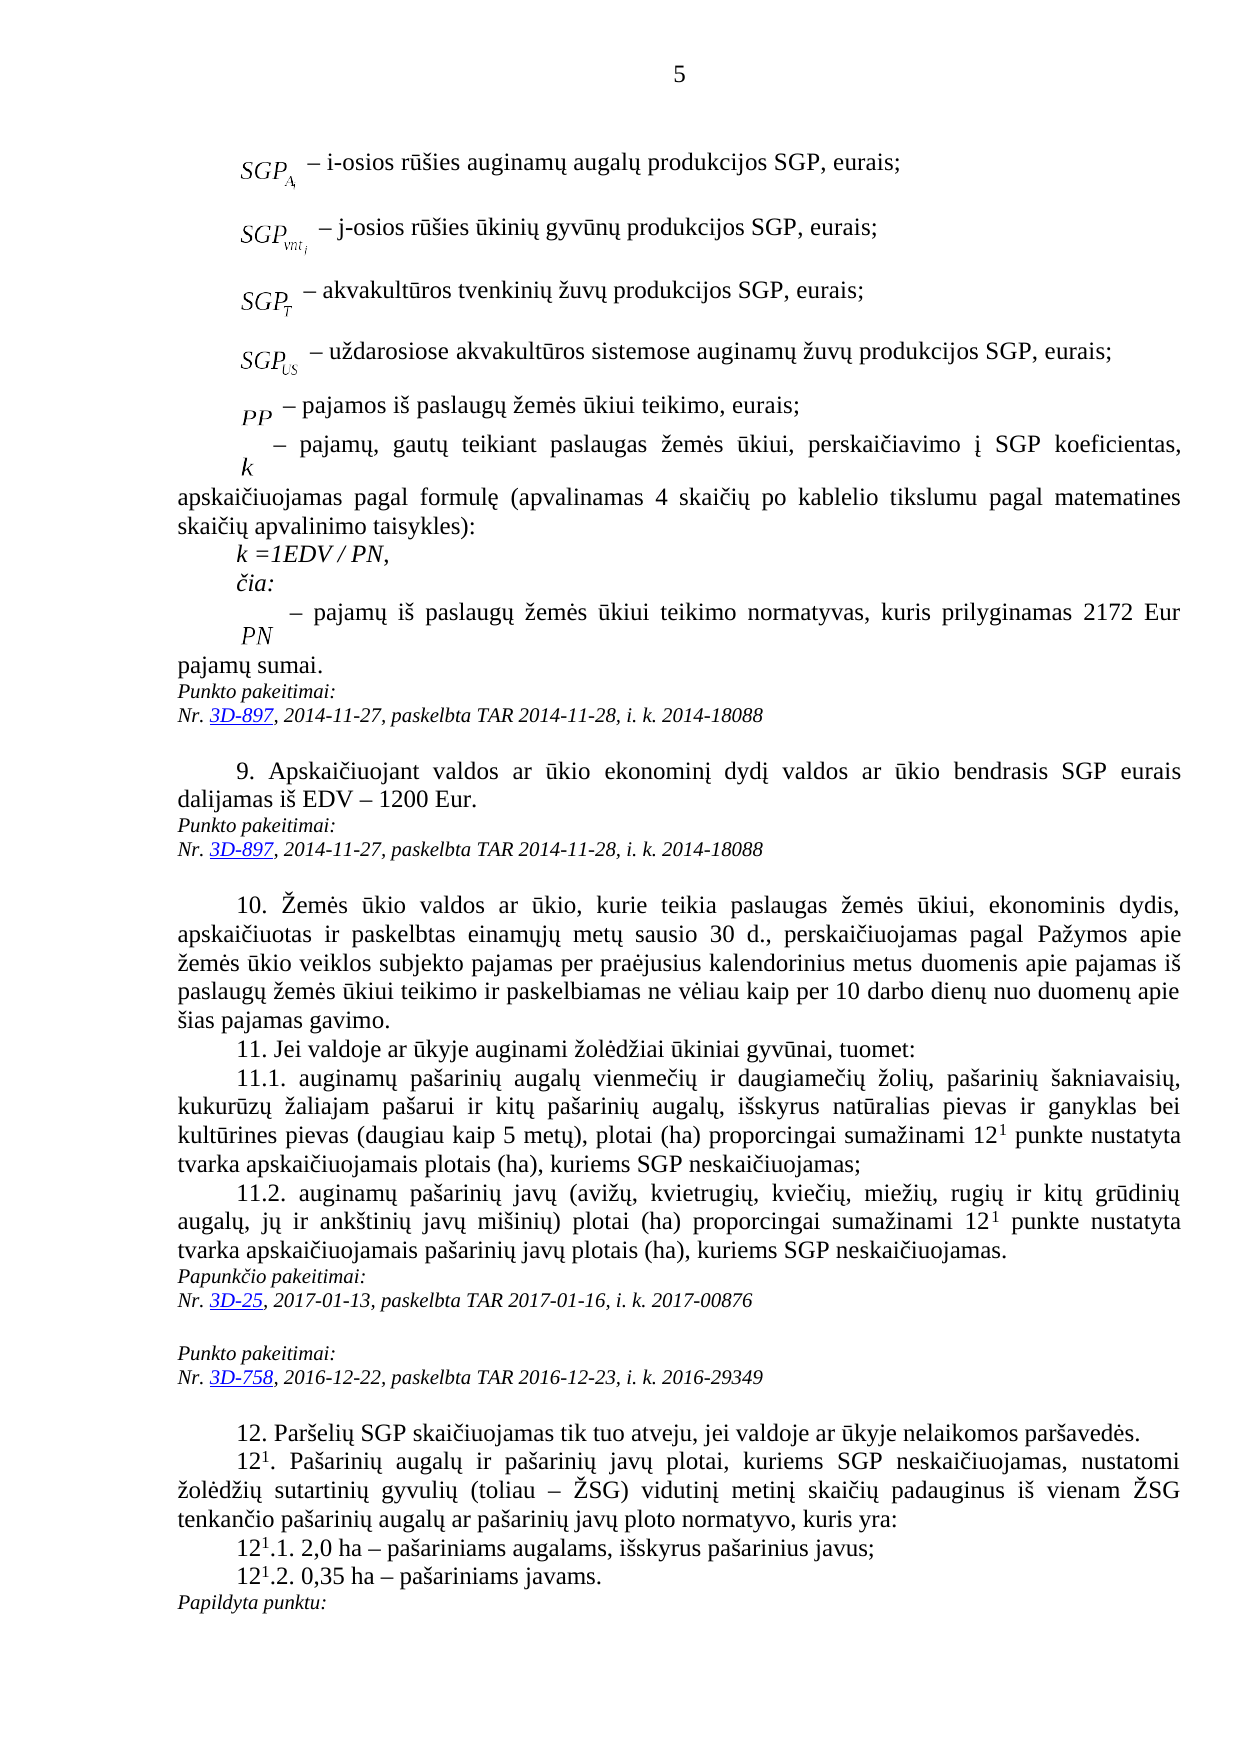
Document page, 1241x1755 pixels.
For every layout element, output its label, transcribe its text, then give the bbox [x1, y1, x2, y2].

text 121.1. 2,0 ha – pašariniams augalams, išskyrus pašarinius javus; [177, 1533, 1181, 1561]
text 10. Žemės ūkio valdos ar ūkio, kurie teikia paslaugas žemės ūkiui, ekonominis dydis, apskaičiuotas ir paskelbtas einamųjų metų sausio 30 d., perskaičiuojamas pagal Pažymos apie žemės ūkio veiklos subjekto pajamas per praėjusius kalendorinius metus duomenis apie pajamas iš paslaugų žemės ūkiui teikimo ir paskelbiamas ne vėliau kaip per 10 darbo dienų nuo duomenų apie šias pajamas gavimo. [177, 890, 1181, 1034]
text – akvakultūros tvenkinių žuvų produkcijos SGP, eurais; [177, 259, 1181, 320]
text Nr. 3D-897, 2014-11-27, paskelbta TAR 2014-11-28, i. k. 2014-18088 [177, 703, 1181, 727]
text 11.1. auginamų pašarinių augalų vienmečių ir daugiamečių žolių, pašarinių šakniavaisių, kukurūzų žaliajam pašarui ir kitų pašarinių augalų, išskyrus natūralias pievas ir ganyklas bei kultūrines pievas (daugiau kaip 5 metų), plotai (ha) proporcingai sumažinami 121 punkte nustatyta tvarka apskaičiuojamais plotais (ha), kuriems SGP neskaičiuojamas; [177, 1063, 1181, 1178]
text 11.2. auginamų pašarinių javų (avižų, kvietrugių, kviečių, miežių, rugių ir kitų grūdinių augalų, jų ir ankštinių javų mišinių) plotai (ha) proporcingai sumažinami 121 punkte nustatyta tvarka apskaičiuojamais pašarinių javų plotais (ha), kuriems SGP neskaičiuojamas. [177, 1178, 1181, 1264]
text – uždarosiose akvakultūros sistemose auginamų žuvų produkcijos SGP, eurais; [177, 320, 1181, 381]
text – pajamų iš paslaugų žemės ūkiui teikimo normatyvas, kuris prilyginamas 2172 Eur pajamų sumai. [177, 597, 1181, 679]
text – j-osios rūšies ūkinių gyvūnų produkcijos SGP, eurais; [177, 193, 1181, 259]
text k =1EDV / PN, [177, 539, 1181, 568]
text Papildyta punktu: [177, 1590, 1181, 1614]
text 121. Pašarinių augalų ir pašarinių javų plotai, kuriems SGP neskaičiuojamas, nustatomi žolėdžių sutartinių gyvulių (toliau – ŽSG) vidutinį metinį skaičių padauginus iš vienam ŽSG tenkančio pašarinių augalų ar pašarinių javų ploto normatyvo, kuris yra: [177, 1446, 1181, 1533]
text Punkto pakeitimai: [177, 1341, 1181, 1365]
text 9. Apskaičiuojant valdos ar ūkio ekonominį dydį valdos ar ūkio bendrasis SGP eurais dalijamas iš EDV – 1200 Eur. [177, 756, 1181, 813]
text Punkto pakeitimai: [177, 679, 1181, 703]
text čia: [177, 568, 1181, 597]
text Nr. 3D-25, 2017-01-13, paskelbta TAR 2017-01-16, i. k. 2017-00876 [177, 1288, 1181, 1312]
text – pajamos iš paslaugų žemės ūkiui teikimo, eurais; [177, 381, 1181, 429]
text Punkto pakeitimai: [177, 813, 1181, 837]
text Nr. 3D-758, 2016-12-22, paskelbta TAR 2016-12-23, i. k. 2016-29349 [177, 1365, 1181, 1389]
text – pajamų, gautų teikiant paslaugas žemės ūkiui, perskaičiavimo į SGP koeficientas, apskaičiuojamas pagal formulę (apvalinamas 4 skaičių po kablelio tikslumu pagal matematines skaičių apvalinimo taisykles): [177, 429, 1181, 539]
text 121.2. 0,35 ha – pašariniams javams. [177, 1561, 1181, 1590]
text 12. Paršelių SGP skaičiuojamas tik tuo atveju, jei valdoje ar ūkyje nelaikomos paršavedės. [177, 1418, 1181, 1446]
text Papunkčio pakeitimai: [177, 1264, 1181, 1288]
text 11. Jei valdoje ar ūkyje auginami žolėdžiai ūkiniai gyvūnai, tuomet: [177, 1034, 1181, 1063]
text – i-osios rūšies auginamų augalų produkcijos SGP, eurais; [177, 130, 1181, 193]
text Nr. 3D-897, 2014-11-27, paskelbta TAR 2014-11-28, i. k. 2014-18088 [177, 837, 1181, 861]
